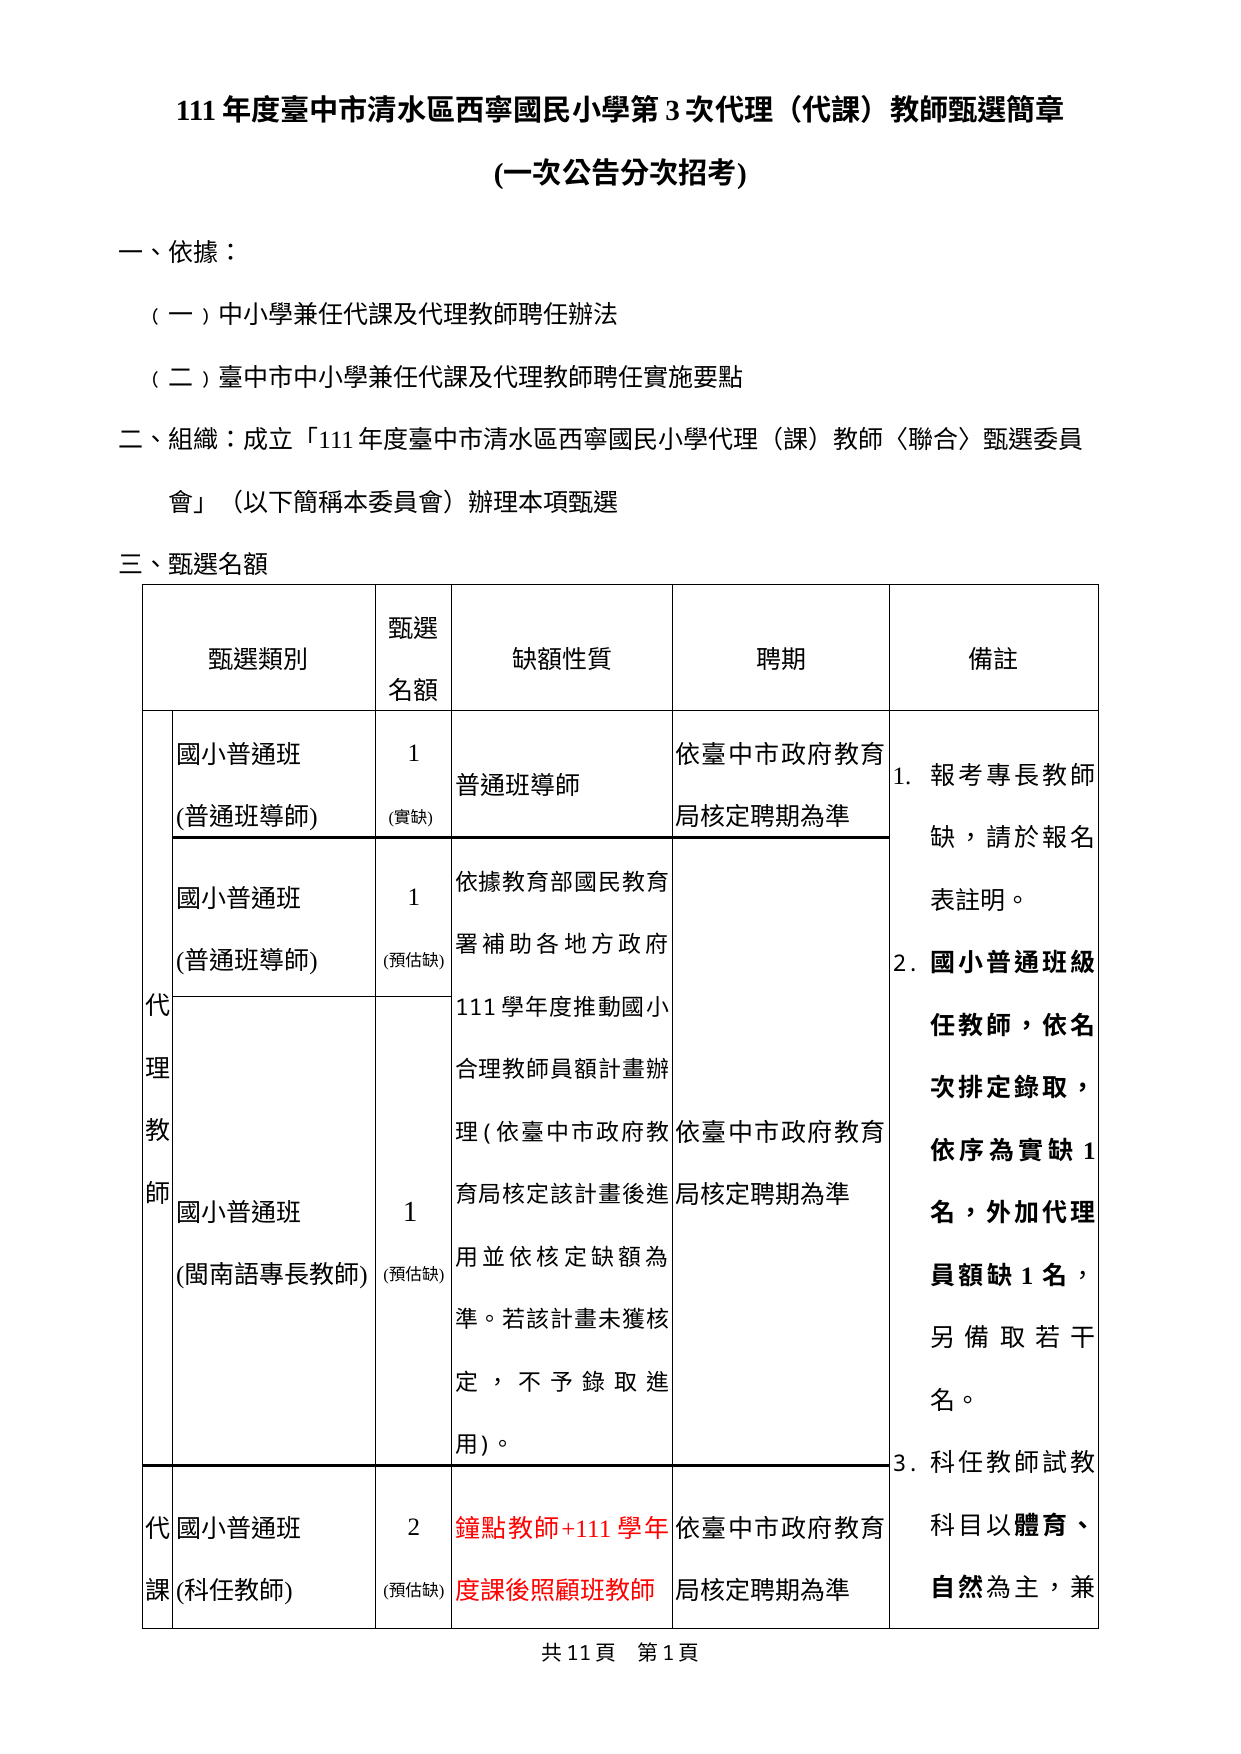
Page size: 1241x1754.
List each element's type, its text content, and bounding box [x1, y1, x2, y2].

table_cell 依臺中市政府教育局核定聘期為準 [673, 1467, 889, 1628]
text ﹙一﹚中小學兼任代課及代理教師聘任辦法 [143, 271, 1122, 333]
table_cell 報考專長教師缺，請於報名表註明。 國小普通班級任教師，依名次排定錄取，依序為實缺1名，外加代理員額缺1名，另備取若干名。 科任教師試教科目以體育、自然為主，兼其他科目。 實際排課依學校課程安排做調整。 歡迎持有身心障礙手冊者報考。 [890, 711, 1098, 1628]
table_cell 國小普通班 (普通班導師) [173, 839, 375, 996]
table_cell 依臺中市政府教育局核定聘期為準 [673, 711, 889, 836]
table_cell 1 (實缺) [376, 711, 451, 836]
table_header 甄選名額 [376, 585, 451, 709]
table_cell 普通班導師 [452, 711, 672, 836]
table_header 缺額性質 [452, 585, 672, 709]
table_cell 國小普通班 (閩南語專長教師) [173, 997, 375, 1464]
table_header 聘期 [673, 585, 889, 709]
table_cell 1 (預估缺) [376, 839, 451, 996]
table_cell 代課 [143, 1467, 172, 1628]
table_header 甄選類別 [143, 585, 375, 709]
text ﹙二﹚臺中市中小學兼任代課及代理教師聘任實施要點 [143, 333, 1122, 396]
table_cell 依據教育部國民教育署補助各地方政府111學年度推動國小合理教師員額計畫辦理(依臺中市政府教育局核定該計畫後進用並依核定缺額為準。若該計畫未獲核定，不予錄取進用)。 [452, 839, 672, 1464]
text 二、組織：成立「111年度臺中市清水區西寧國民小學代理（課）教師〈聯合〉甄選委員會」（以下簡稱本委員會）辦理本項甄選 [118, 396, 1122, 521]
table_cell 依臺中市政府教育局核定聘期為準 [673, 839, 889, 1464]
table_cell 2 (預估缺) [376, 1467, 451, 1628]
table_cell 代理教師 [143, 711, 172, 1464]
text 一、依據： [118, 208, 1122, 271]
table_header 備註 [890, 585, 1098, 709]
text 三、甄選名額 [118, 521, 1122, 583]
table_cell 國小普通班 (科任教師) [173, 1467, 375, 1628]
table_cell 鐘點教師+111學年度課後照顧班教師 [452, 1467, 672, 1628]
text 111年度臺中市清水區西寧國民小學第3次代理（代課）教師甄選簡章 [118, 66, 1122, 129]
text (一次公告分次招考) [118, 129, 1122, 191]
table_cell 國小普通班 (普通班導師) [173, 711, 375, 836]
table_cell 1 (預估缺) [376, 997, 451, 1464]
